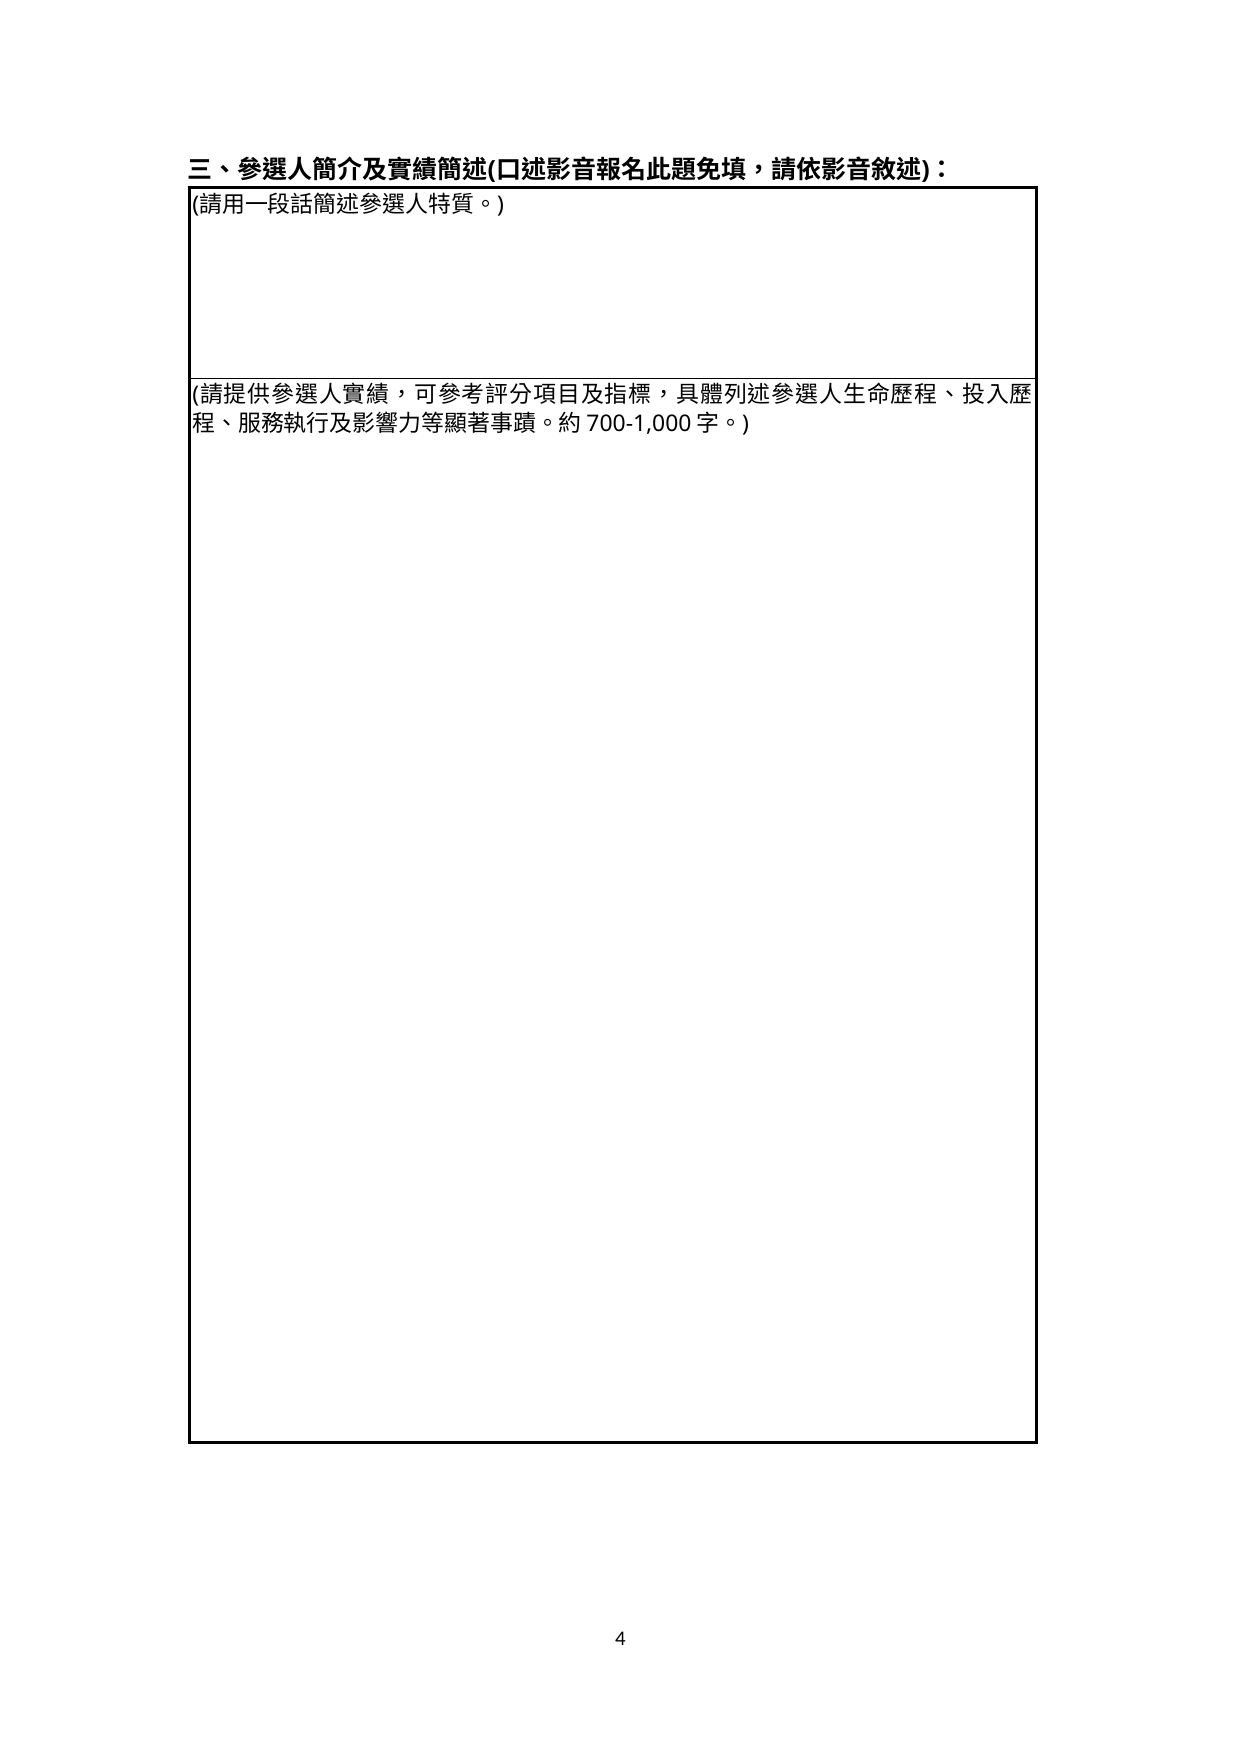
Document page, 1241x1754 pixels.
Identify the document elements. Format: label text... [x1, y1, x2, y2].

table_cell (請提供參選人實績，可參考評分項目及指標，具體列述參選人生命歷程、投入歷程、服務執行及影響力等顯著事蹟。約700-1,000字。) [191, 379, 1035, 1441]
table_header (請用一段話簡述參選人特質。) [191, 189, 1035, 378]
text 三、參選人簡介及實績簡述(口述影音報名此題免填，請依影音敘述)： [187, 150, 1053, 186]
